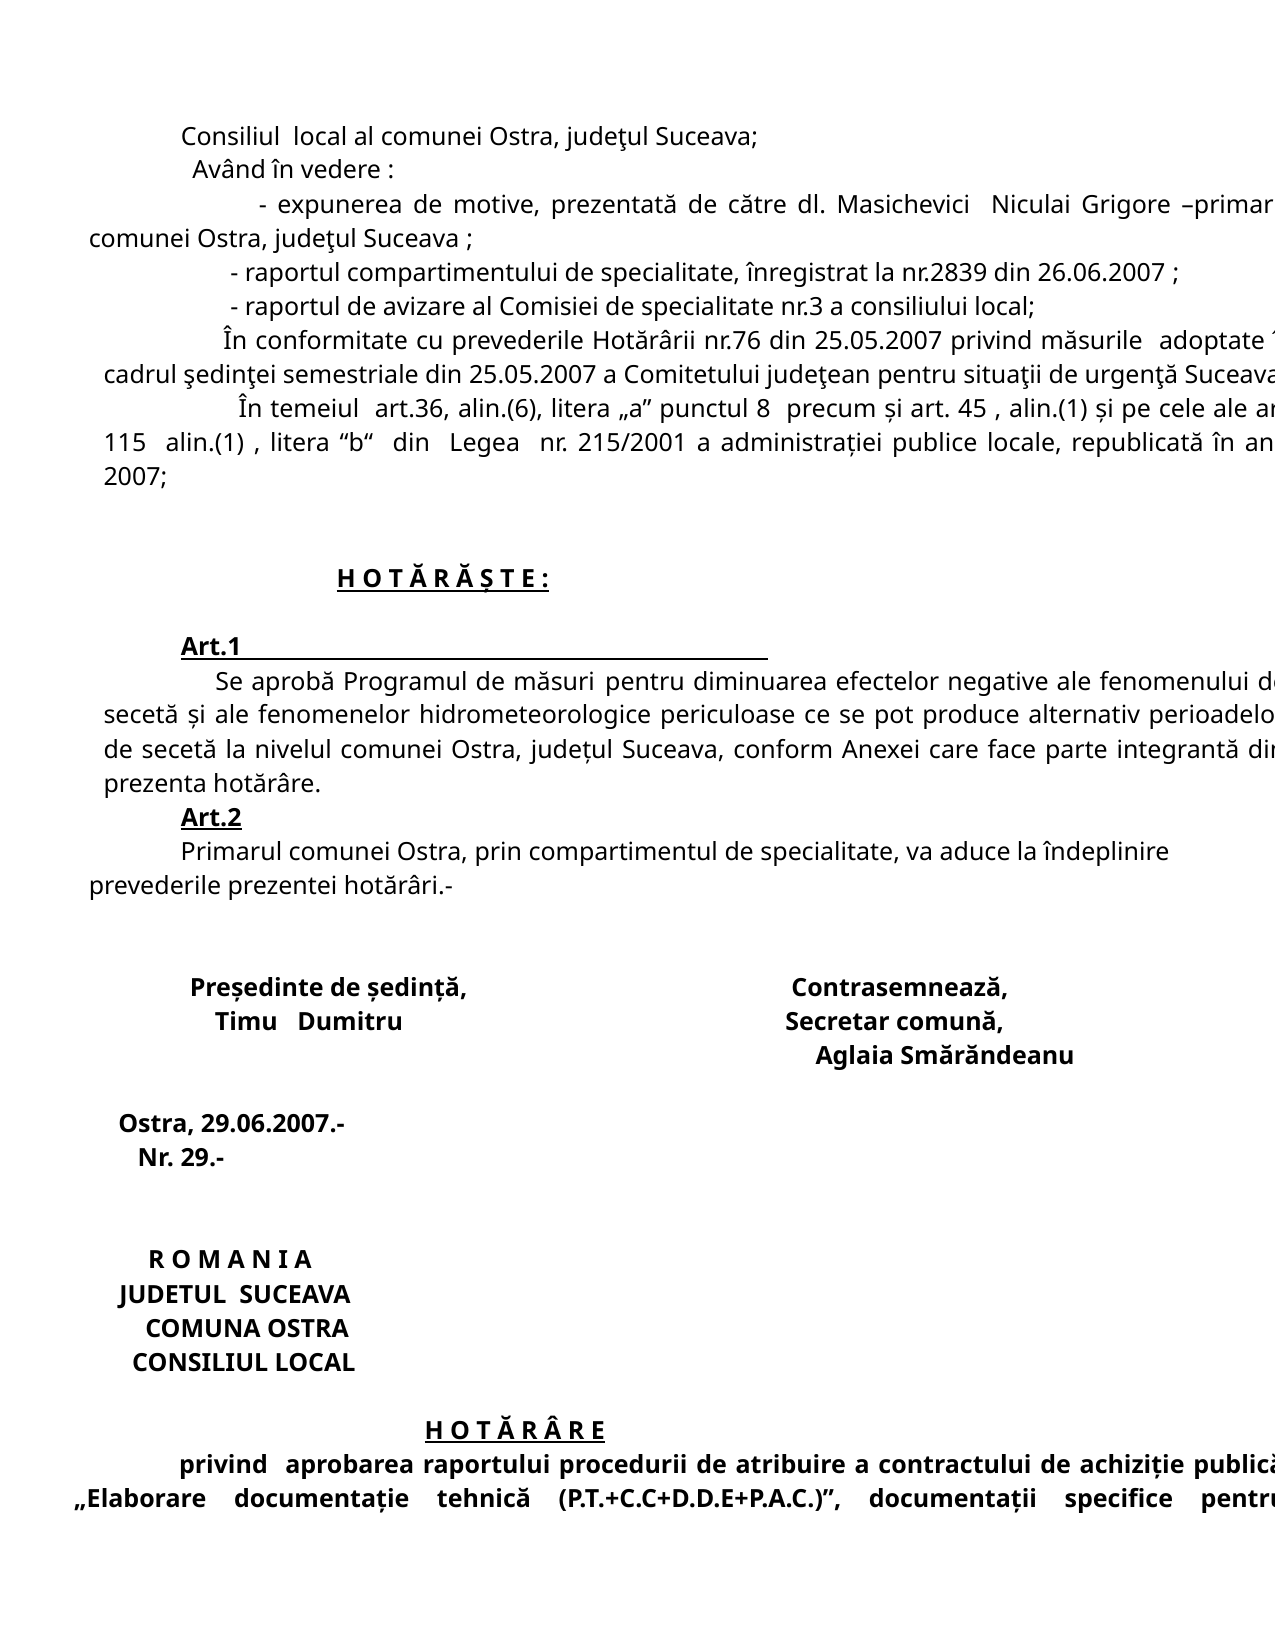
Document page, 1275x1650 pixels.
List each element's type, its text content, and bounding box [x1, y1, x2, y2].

text - raportul compartimentului de specialitate, înregistrat la nr.2839 din 26.06.2007 ; [88, 254, 1275, 288]
subtitle Nr. 29.- [118, 1140, 1275, 1174]
subtitle JUDETUL SUCEAVA [74, 1276, 1275, 1310]
text Art.2 [44, 799, 1275, 833]
text - raportul de avizare al Comisiei de specialitate nr.3 a consiliului local; [185, 288, 1275, 322]
text CONSILIUL LOCAL [74, 1344, 1275, 1378]
text COMUNA OSTRA [74, 1310, 1275, 1344]
text H O T Ă R Ă Ş T E : [44, 561, 1275, 595]
text Primarul comunei Ostra, prin compartimentul de specialitate, va aduce la îndeplinire prevederile prezentei hotărâri.- [44, 833, 1275, 902]
text Aglaia Smărăndeanu [118, 1038, 1275, 1072]
text H O T Ă R Â R E [74, 1412, 1275, 1447]
text Având în vedere : [88, 152, 1275, 186]
text În conformitate cu prevederile Hotărârii nr.76 din 25.05.2007 privind măsurile adoptate în cadrul şedinţei semestriale din 25.05.2007 a Comitetului judeţean pentru situaţii de urgenţă Suceava; [44, 322, 1275, 391]
text Preşedinte de şedinţă, Contrasemnează, [118, 970, 1275, 1004]
text În temeiul art.36, alin.(6), litera „a” punctul 8 precum şi art. 45 , alin.(1) şi pe cele ale art. 115 alin.(1) , litera “b“ din Legea nr. 215/2001 a administraţiei publice locale, republicată în anul 2007; [103, 391, 1275, 493]
text Art.1 [44, 629, 1275, 663]
subtitle R O M A N I A [44, 1242, 1157, 1276]
text Se aprobă Programul de măsuri pentru diminuarea efectelor negative ale fenomenului de secetă şi ale fenomenelor hidrometeorologice periculoase ce se pot produce alternativ perioadelor de secetă la nivelul comunei Ostra, judeţul Suceava, conform Anexei care face parte integrantă din prezenta hotărâre. [44, 663, 1275, 799]
text Consiliul local al comunei Ostra, judeţul Suceava; [44, 118, 1275, 152]
text privind aprobarea raportului procedurii de atribuire a contractului de achiziţie publică „Elaborare documentaţie tehnică (P.T.+C.C+D.D.E+P.A.C.)”, documentaţii specifice pentru obţinerea avizelor acordurilor, consultanţă şi asistenţă tehnică pe perioada implementării proiectului Modernizare drum forestier Băişescu în comuna Ostra, judeţul Suceava, finanţat prin programul SAPARD. [74, 1447, 1275, 1515]
text Ostra, 29.06.2007.- [118, 1106, 1275, 1140]
text Timu Dumitru Secretar comună, [118, 1004, 1275, 1038]
text - expunerea de motive, prezentată de către dl. Masichevici Niculai Grigore –primarul comunei Ostra, judeţul Suceava ; [88, 186, 1275, 254]
